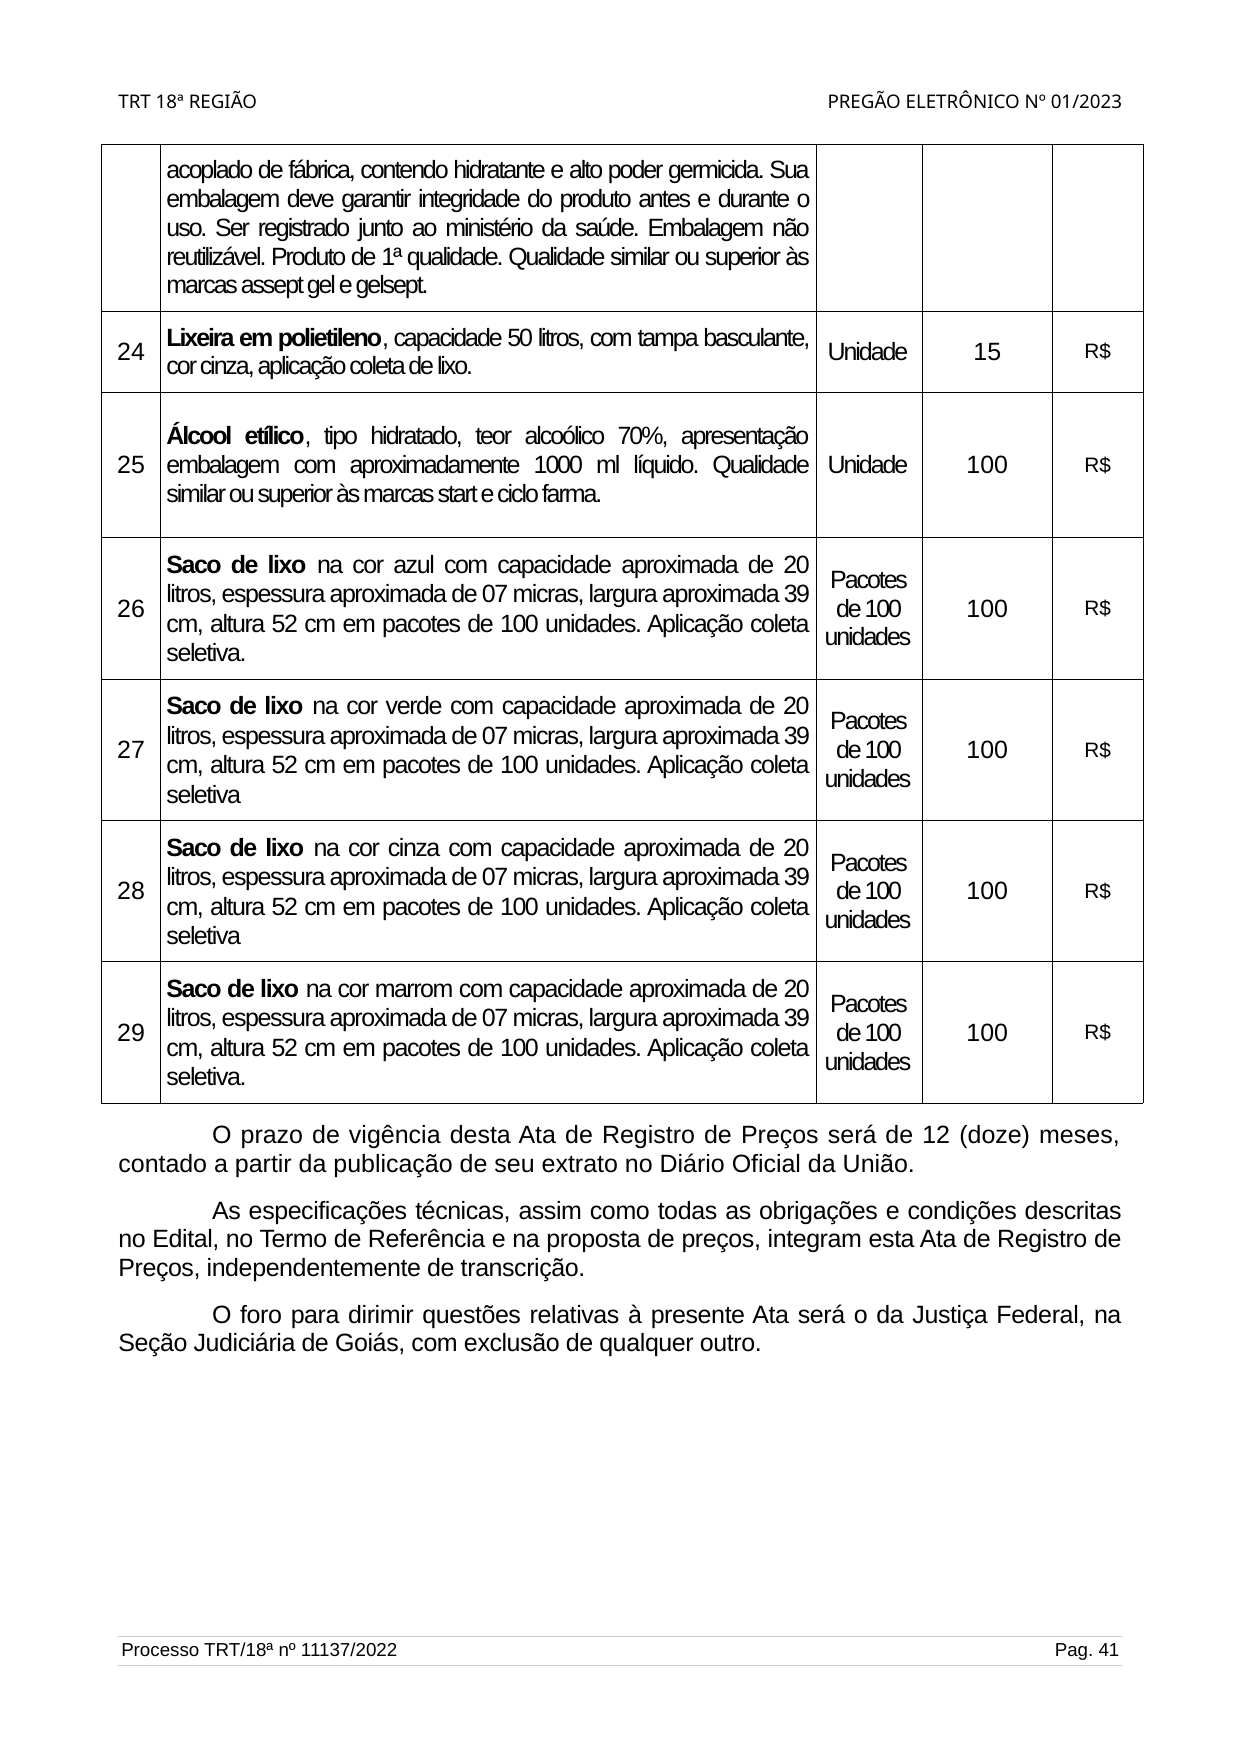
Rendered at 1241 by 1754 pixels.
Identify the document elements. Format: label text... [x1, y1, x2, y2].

table_cell 24 [102, 312, 160, 392]
table_cell Saco de lixo na cor verde com capacidade aproximada de 20 litros, espessura aproximada de 07 micras, largura aproximada 39 cm, altura 52 cm em pacotes de 100 unidades. Aplicação coleta seletiva [161, 680, 816, 820]
table_cell 28 [102, 821, 160, 961]
table_cell R$ [1053, 962, 1143, 1103]
table_cell R$ [1053, 680, 1143, 820]
text O foro para dirimir questões relativas à presente Ata será o da Justiça Federal, na Seção Judiciária de Goiás, com exclusão de qualquer outro. [118, 1300, 1122, 1357]
table_cell Saco de lixo na cor cinza com capacidade aproximada de 20 litros, espessura aproximada de 07 micras, largura aproximada 39 cm, altura 52 cm em pacotes de 100 unidades. Aplicação coleta seletiva [161, 821, 816, 961]
text As especificações técnicas, assim como todas as obrigações e condições descritas no Edital, no Termo de Referência e na proposta de preços, integram esta Ata de Registro de Preços, independentemente de transcrição. [118, 1196, 1122, 1282]
table_cell [923, 145, 1052, 311]
table_cell 26 [102, 538, 160, 679]
table_cell Pacotes de 100 unidades [817, 962, 922, 1103]
table_cell 100 [923, 393, 1052, 537]
table_cell R$ [1053, 538, 1143, 679]
table_cell Álcool etílico, tipo hidratado, teor alcoólico 70%, apresentação embalagem com aproximadamente 1000 ml líquido. Qualidade similar ou superior às marcas start e ciclo farma. [161, 393, 816, 537]
table_cell Saco de lixo na cor azul com capacidade aproximada de 20 litros, espessura aproximada de 07 micras, largura aproximada 39 cm, altura 52 cm em pacotes de 100 unidades. Aplicação coleta seletiva. [161, 538, 816, 679]
table_cell 27 [102, 680, 160, 820]
table_cell R$ [1053, 312, 1143, 392]
table_cell 100 [923, 538, 1052, 679]
table_cell 29 [102, 962, 160, 1103]
table_cell Lixeira em polietileno, capacidade 50 litros, com tampa basculante, cor cinza, aplicação coleta de lixo. [161, 312, 816, 392]
table_cell Unidade [817, 312, 922, 392]
table_cell Saco de lixo na cor marrom com capacidade aproximada de 20 litros, espessura aproximada de 07 micras, largura aproximada 39 cm, altura 52 cm em pacotes de 100 unidades. Aplicação coleta seletiva. [161, 962, 816, 1103]
table_cell 100 [923, 821, 1052, 961]
table_cell acoplado de fábrica, contendo hidratante e alto poder germicida. Sua embalagem deve garantir integridade do produto antes e durante o uso. Ser registrado junto ao ministério da saúde. Embalagem não reutilizável. Produto de 1ª qualidade. Qualidade similar ou superior às marcas assept gel e gelsept. [161, 145, 816, 311]
table_cell R$ [1053, 393, 1143, 537]
table_cell [1053, 145, 1143, 311]
table_cell 100 [923, 680, 1052, 820]
table_cell 25 [102, 393, 160, 537]
table_cell Pacotes de 100 unidades [817, 680, 922, 820]
table_cell R$ [1053, 821, 1143, 961]
table_cell Pacotes de 100 unidades [817, 538, 922, 679]
table_cell 100 [923, 962, 1052, 1103]
table_cell 15 [923, 312, 1052, 392]
table_cell [817, 145, 922, 311]
text O prazo de vigência desta Ata de Registro de Preços será de 12 (doze) meses, contado a partir da publicação de seu extrato no Diário Oficial da União. [118, 1121, 1122, 1178]
table_cell Pacotes de 100 unidades [817, 821, 922, 961]
table_cell [102, 145, 160, 311]
table_cell Unidade [817, 393, 922, 537]
